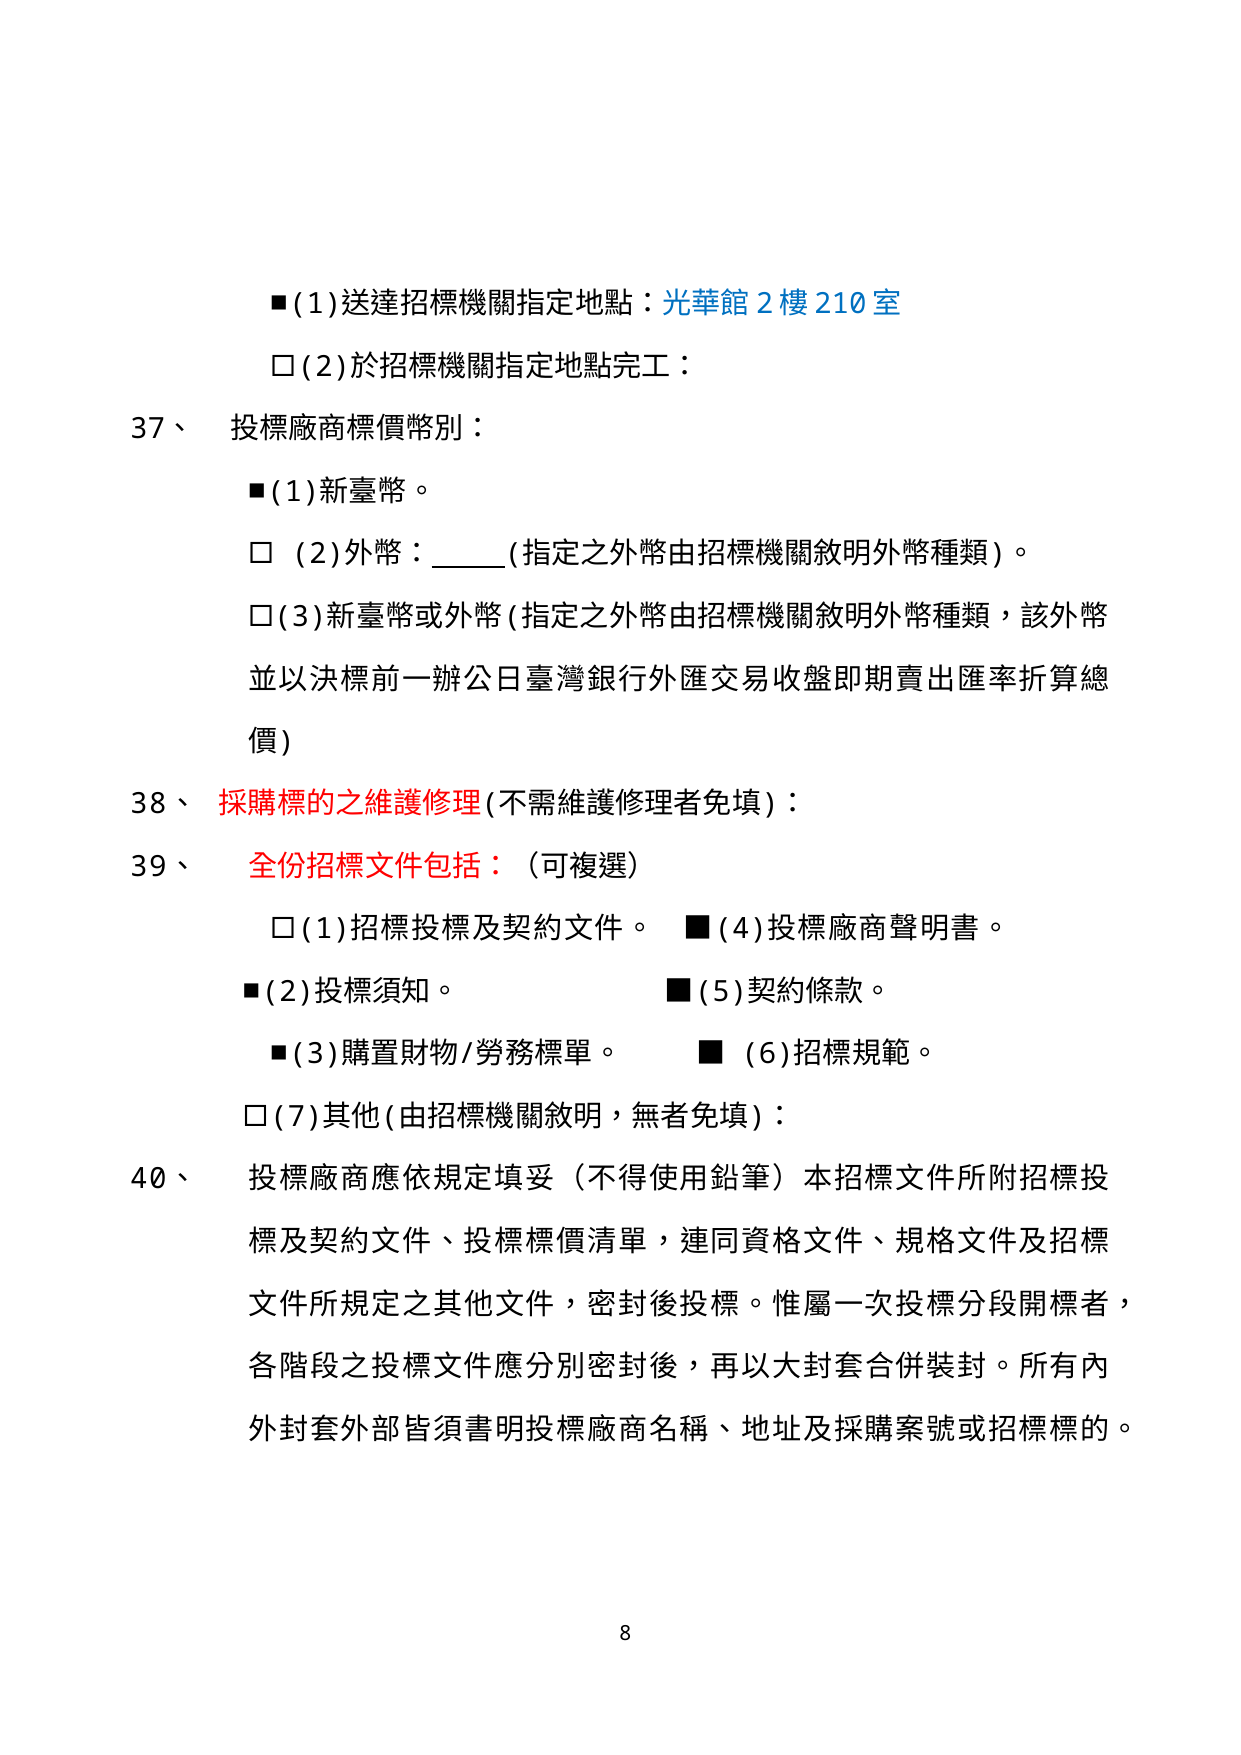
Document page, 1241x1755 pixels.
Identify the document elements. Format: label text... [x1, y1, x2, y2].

text ■(1)送達招標機關指定地點：光華館2樓210室 [130, 260, 1110, 322]
list 投標廠商標價幣別： [130, 385, 1110, 447]
text (3)新臺幣或外幣(指定之外幣由招標機關敘明外幣種類，該外幣並以決標前一辦公日臺灣銀行外匯交易收盤即期賣出匯率折算總價) [248, 572, 1110, 760]
list 投標廠商應依規定填妥（不得使用鉛筆）本招標文件所附招標投標及契約文件、投標標價清單，連同資格文件、規格文件及招標文件所規定之其他文件，密封後投標。惟屬一次投標分段開標者，各階段之投標文件應分別密封後，再以大封套合併裝封。所有內外封套外部皆須書明投標廠商名稱、地址及採購案號或招標標的。廠商所提供之投標、契約及履約文件，建議採雙面列印，以節省紙張，愛惜資源。 [130, 1135, 1110, 1447]
text (2)於招標機關指定地點完工： [130, 322, 1110, 385]
text ■(1)新臺幣。 [248, 447, 1110, 510]
text  (2)外幣： (指定之外幣由招標機關敘明外幣種類)。 [248, 510, 1110, 572]
text (1)招標投標及契約文件。 ■(4)投標廠商聲明書。 [130, 885, 1110, 947]
list 採購標的之維護修理(不需維護修理者免填)： [130, 760, 1110, 822]
list 全份招標文件包括：（可複選） [130, 822, 1110, 885]
text ■(2)投標須知。 ■(5)契約條款。 [242, 947, 1110, 1010]
text ■(3)購置財物/勞務標單。 ■ (6)招標規範。 [130, 1010, 1110, 1072]
text (7)其他(由招標機關敘明，無者免填)： [242, 1072, 1110, 1135]
